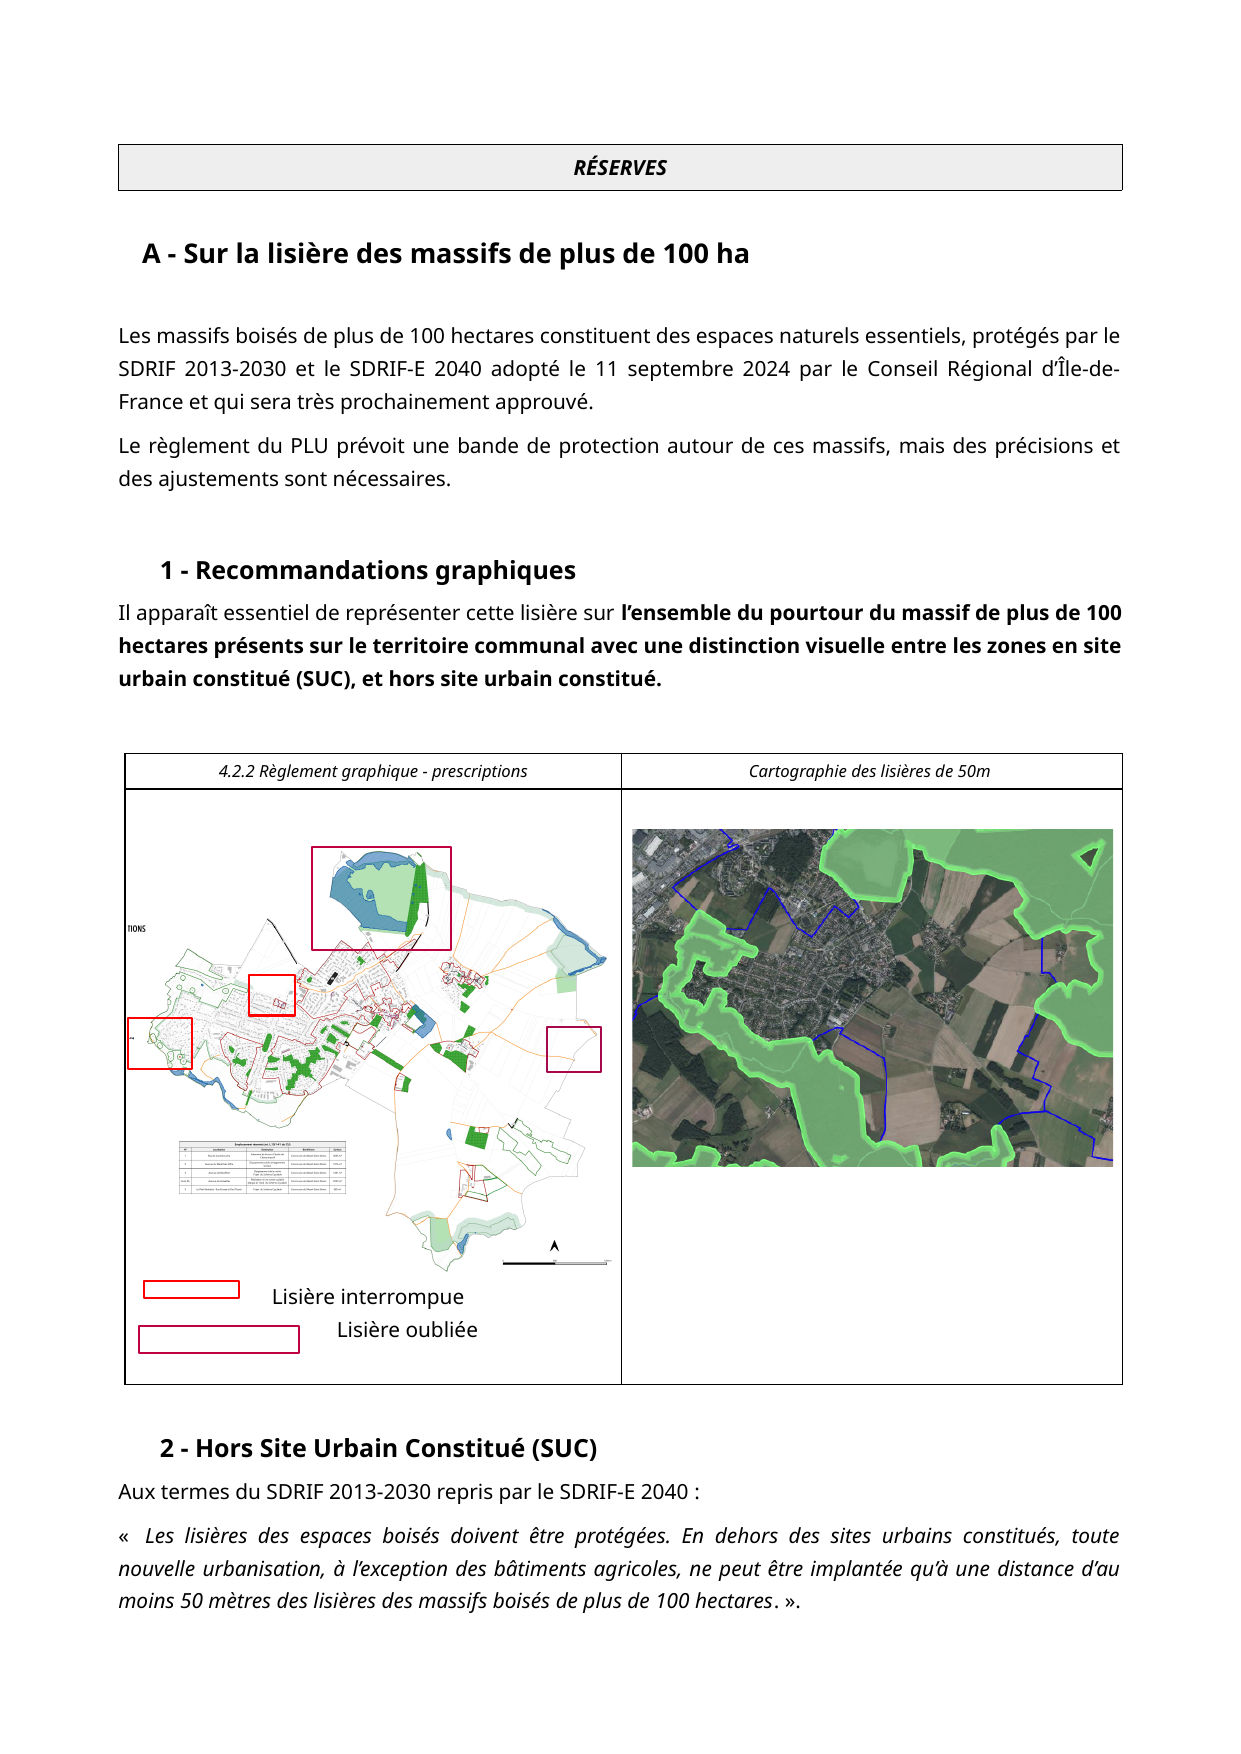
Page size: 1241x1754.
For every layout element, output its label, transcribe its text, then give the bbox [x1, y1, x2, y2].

picture [127, 847, 619, 1275]
subtitle Recommandations graphiques [159, 553, 1122, 587]
table_header 4.2.2 Règlement graphique - prescriptions [126, 754, 621, 788]
text Il apparaît essentiel de représenter cette lisière sur l’ensemble du pourtour du massif de plus de 100 hectares présents sur le territoire communal avec une distinction visuelle entre les zones en site urbain constitué (SUC), et hors site urbain constitué. [118, 598, 1122, 692]
picture [632, 829, 1114, 1167]
text « Les lisières des espaces boisés doivent être protégées. En dehors des sites urbains constitués, toute nouvelle urbanisation, à l’exception des bâtiments agricoles, ne peut être implantée qu’à une distance d’au moins 50 mètres des lisières des massifs boisés de plus de 100 hectares. ». [118, 1521, 1122, 1615]
subtitle Hors Site Urbain Constitué (SUC) [159, 1431, 1122, 1465]
table_header [622, 790, 1122, 1384]
text Le règlement du PLU prévoit une bande de protection autour de ces massifs, mais des précisions et des ajustements sont nécessaires. [118, 431, 1122, 492]
text Aux termes du SDRIF 2013-2030 repris par le SDRIF-E 2040 : [118, 1477, 1122, 1505]
table_header Lisière interrompue Lisière oubliée [126, 790, 621, 1384]
picture [129, 1019, 191, 1068]
picture [313, 848, 450, 949]
table_header RÉSERVES [119, 145, 1122, 190]
subtitle Sur la lisière des massifs de plus de 100 ha [142, 234, 1122, 271]
text Les massifs boisés de plus de 100 hectares constituent des espaces naturels essentiels, protégés par le SDRIF 2013-2030 et le SDRIF-E 2040 adopté le 11 septembre 2024 par le Conseil Régional d’Île-de-France et qui sera très prochainement approuvé. [118, 322, 1122, 415]
table_header Cartographie des lisières de 50m [622, 754, 1122, 788]
